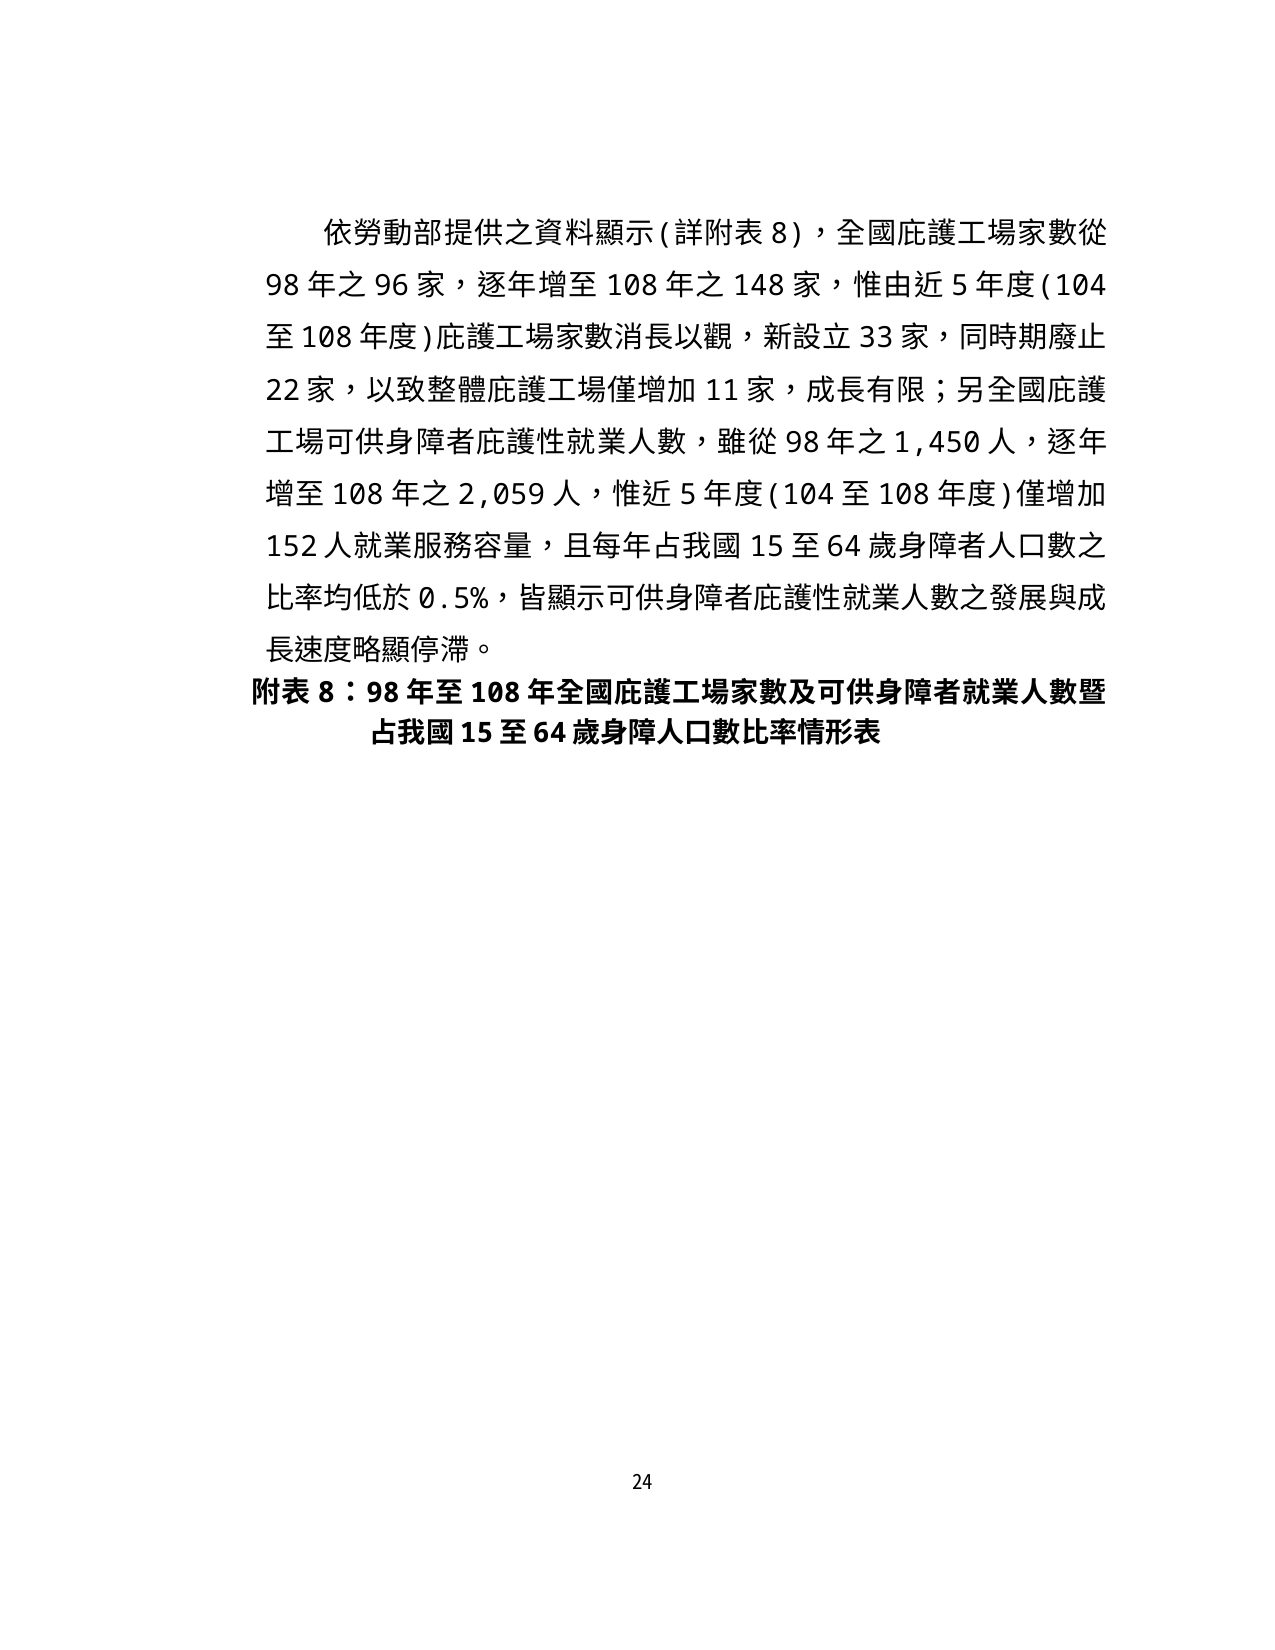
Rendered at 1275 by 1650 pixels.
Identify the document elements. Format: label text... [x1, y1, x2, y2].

text 附表8：98年至108年全國庇護工場家數及可供身障者就業人數暨占我國15至64歲身障人口數比率情形表 [251, 671, 1107, 750]
text 依勞動部提供之資料顯示(詳附表8)，全國庇護工場家數從98年之96家，逐年增至108年之148家，惟由近5年度(104至108年度)庇護工場家數消長以觀，新設立33家，同時期廢止22家，以致整體庇護工場僅增加11家，成長有限；另全國庇護工場可供身障者庇護性就業人數，雖從98年之1,450人，逐年增至108年之2,059人，惟近5年度(104至108年度)僅增加152人就業服務容量，且每年占我國15至64歲身障者人口數之比率均低於0.5%，皆顯示可供身障者庇護性就業人數之發展與成長速度略顯停滯。 [265, 202, 1107, 671]
